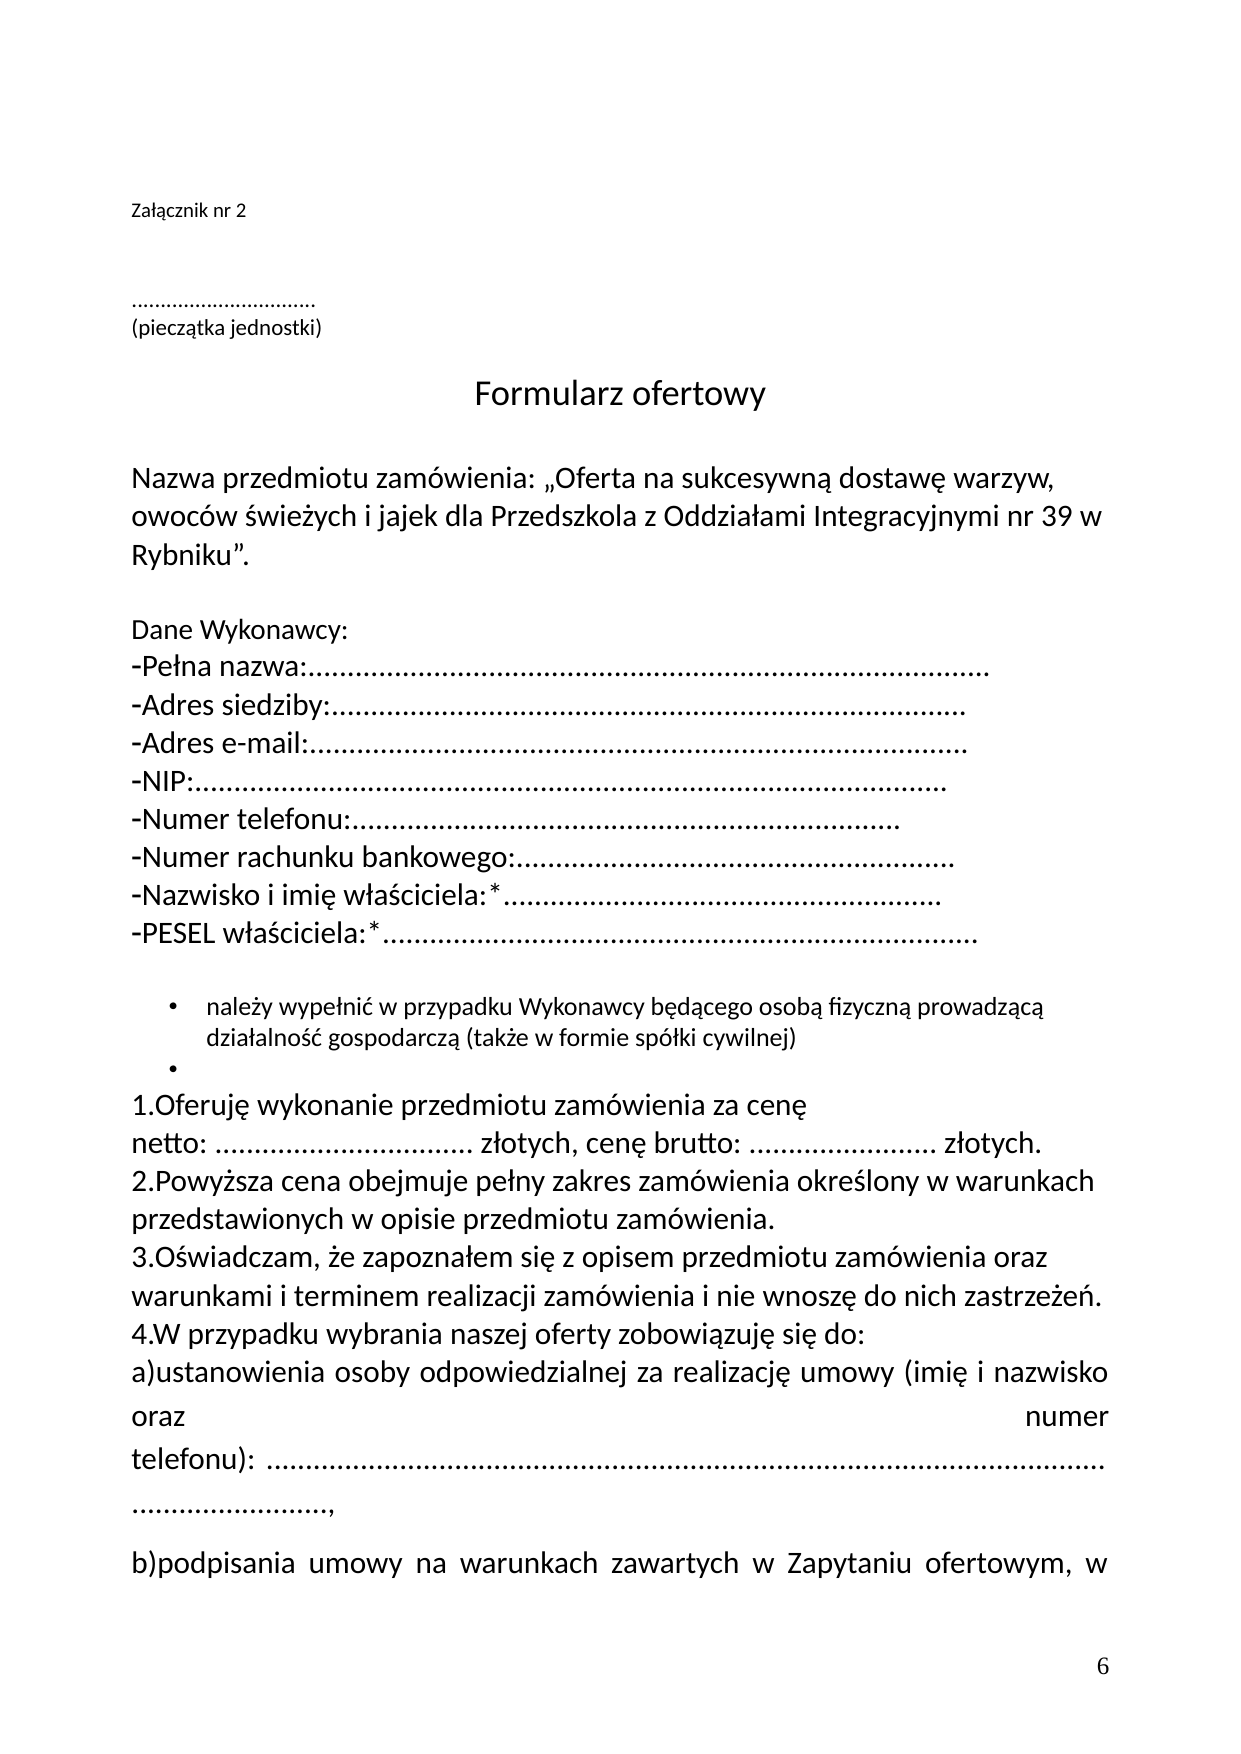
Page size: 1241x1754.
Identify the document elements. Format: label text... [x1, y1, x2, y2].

text Adres siedziby:................................................................................. [131, 685, 1109, 723]
text (pieczątka jednostki) [131, 313, 1109, 341]
text Dane Wykonawcy: [131, 611, 1109, 647]
text Załącznik nr 2 [131, 197, 1109, 223]
text PESEL właściciela:*............................................................................ [131, 913, 1109, 952]
text Nazwisko i imię właściciela:*........................................................ [131, 875, 1109, 913]
text Numer rachunku bankowego:........................................................ [131, 837, 1109, 875]
text ................................ [131, 285, 1109, 313]
text Pełna nazwa:....................................................................................... [131, 647, 1109, 685]
text Nazwa przedmiotu zamówienia: „Oferta na sukcesywną dostawę warzyw, owoców świeżych i jajek dla Przedszkola z Oddziałami Integracyjnymi nr 39 w Rybniku”. [131, 458, 1109, 573]
text Numer telefonu:...................................................................... [131, 799, 1109, 837]
text Adres e-mail:.................................................................................... [131, 723, 1109, 761]
text a)ustanowienia osoby odpowiedzialnej za realizację umowy (imię i nazwisko oraz numer telefonu): ...................................................................................................................................., [131, 1352, 1109, 1521]
list należy wypełnić w przypadku Wykonawcy będącego osobą fizyczną prowadzącą działalność gospodarczą (także w formie spółki cywilnej) [169, 990, 1109, 1053]
text 4.W przypadku wybrania naszej oferty zobowiązuję się do: [131, 1314, 1109, 1352]
text 1.Oferuję wykonanie przedmiotu zamówienia za cenę netto: ................................. złotych, cenę brutto: ........................ złotych. [131, 1085, 1109, 1161]
text 3.Oświadczam, że zapoznałem się z opisem przedmiotu zamówienia oraz warunkami i terminem realizacji zamówienia i nie wnoszę do nich zastrzeżeń. [131, 1237, 1109, 1314]
text Formularz ofertowy [131, 369, 1109, 414]
text b)podpisania umowy na warunkach zawartych w Zapytaniu ofertowym, w [131, 1543, 1109, 1582]
text 2.Powyższa cena obejmuje pełny zakres zamówienia określony w warunkach przedstawionych w opisie przedmiotu zamówienia. [131, 1161, 1109, 1237]
text NIP:................................................................................................ [131, 761, 1109, 799]
